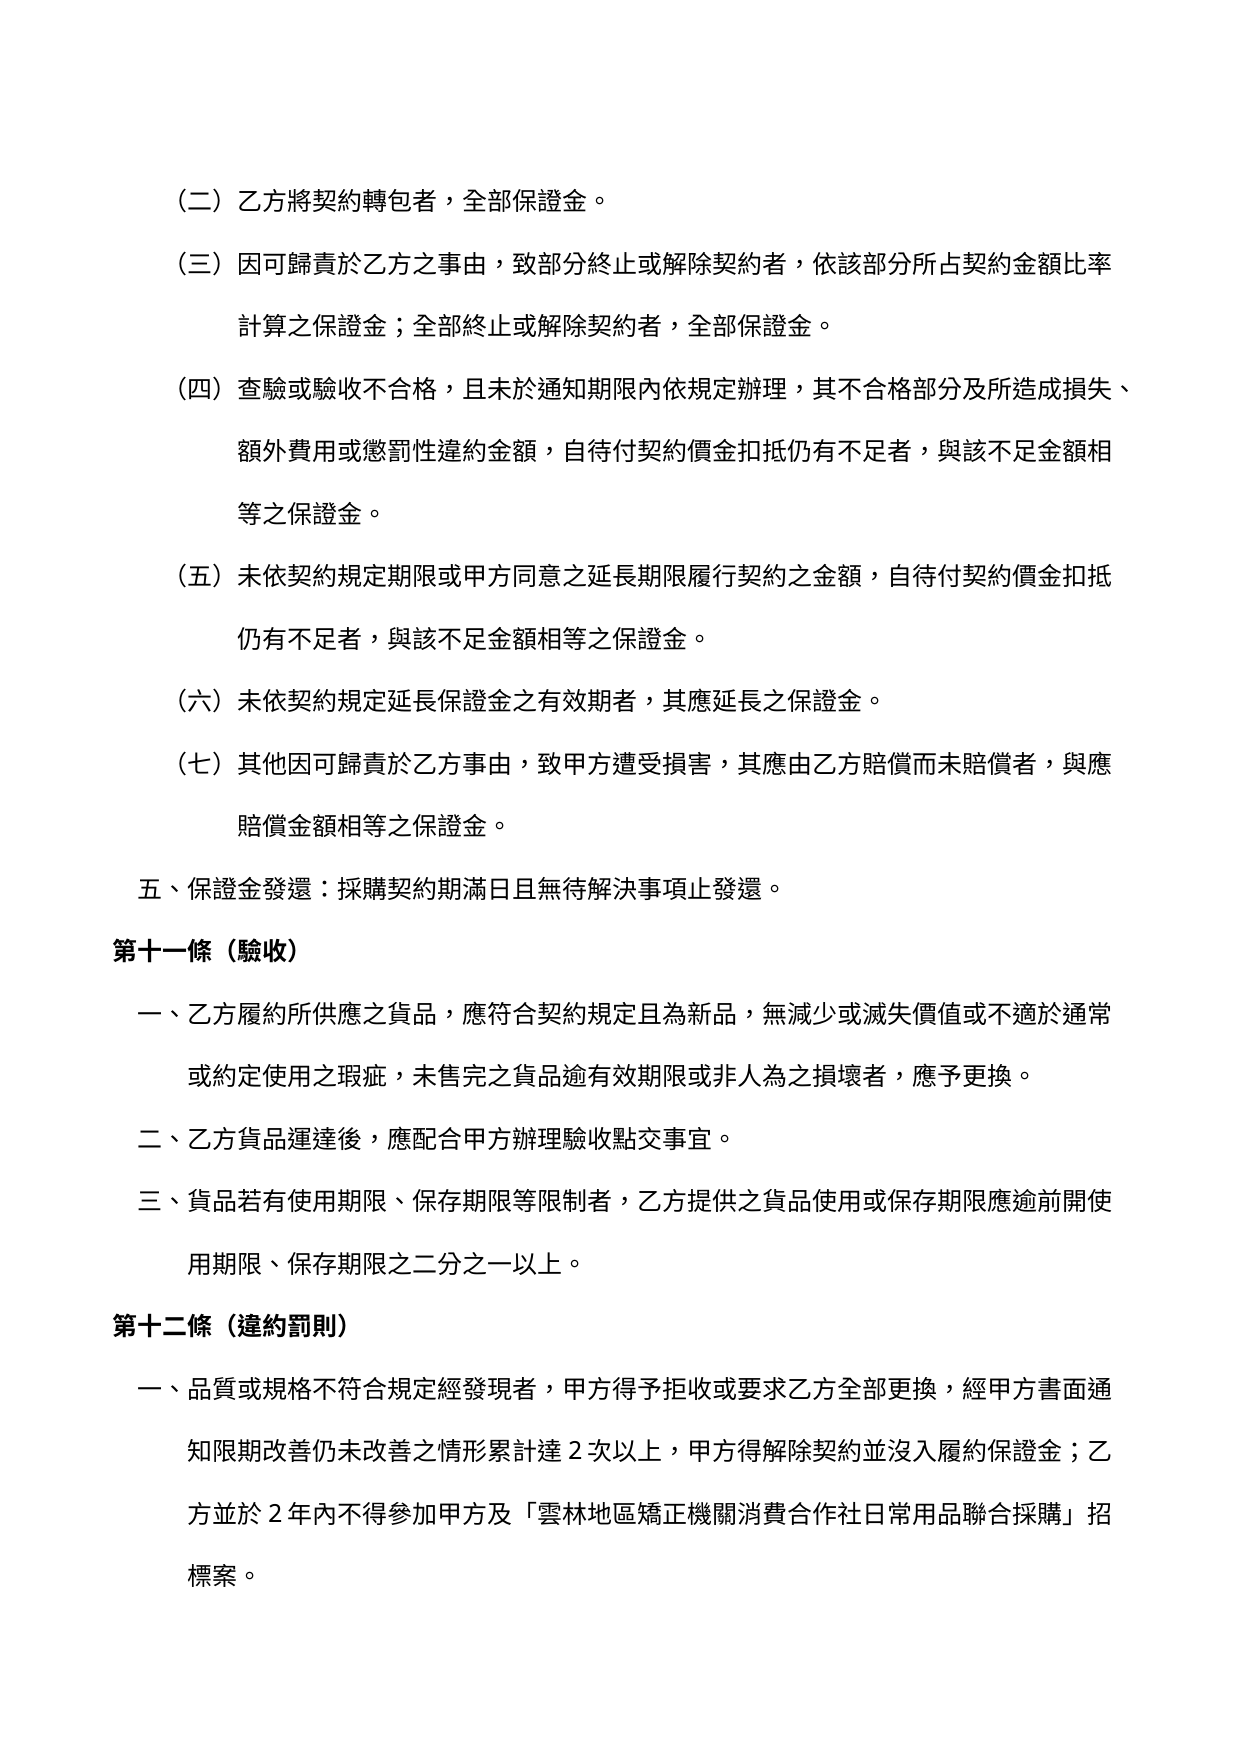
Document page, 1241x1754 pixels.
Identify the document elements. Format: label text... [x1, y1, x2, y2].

text （七）其他因可歸責於乙方事由，致甲方遭受損害，其應由乙方賠償而未賠償者，與應賠償金額相等之保證金。 [162, 721, 1128, 846]
text （二）乙方將契約轉包者，全部保證金。 [162, 158, 1128, 221]
text （五）未依契約規定期限或甲方同意之延長期限履行契約之金額，自待付契約價金扣抵仍有不足者，與該不足金額相等之保證金。 [162, 533, 1128, 658]
text 二、乙方貨品運達後，應配合甲方辦理驗收點交事宜。 [137, 1096, 1128, 1158]
text 一、乙方履約所供應之貨品，應符合契約規定且為新品，無減少或滅失價值或不適於通常或約定使用之瑕疵，未售完之貨品逾有效期限或非人為之損壞者，應予更換。 [137, 971, 1128, 1096]
text （三）因可歸責於乙方之事由，致部分終止或解除契約者，依該部分所占契約金額比率計算之保證金；全部終止或解除契約者，全部保證金。 [162, 221, 1128, 346]
text 第十一條（驗收） [112, 908, 1128, 971]
text （六）未依契約規定延長保證金之有效期者，其應延長之保證金。 [162, 658, 1128, 721]
text 五、保證金發還：採購契約期滿日且無待解決事項止發還。 [137, 846, 1128, 908]
text （四）查驗或驗收不合格，且未於通知期限內依規定辦理，其不合格部分及所造成損失、額外費用或懲罰性違約金額，自待付契約價金扣抵仍有不足者，與該不足金額相等之保證金。 [162, 346, 1128, 533]
text 第十二條（違約罰則） [112, 1283, 1128, 1346]
text 一、品質或規格不符合規定經發現者，甲方得予拒收或要求乙方全部更換，經甲方書面通知限期改善仍未改善之情形累計達2次以上，甲方得解除契約並沒入履約保證金；乙方並於2年內不得參加甲方及「雲林地區矯正機關消費合作社日常用品聯合採購」招標案。 [137, 1346, 1128, 1596]
text 三、貨品若有使用期限、保存期限等限制者，乙方提供之貨品使用或保存期限應逾前開使用期限、保存期限之二分之一以上。 [137, 1158, 1128, 1283]
